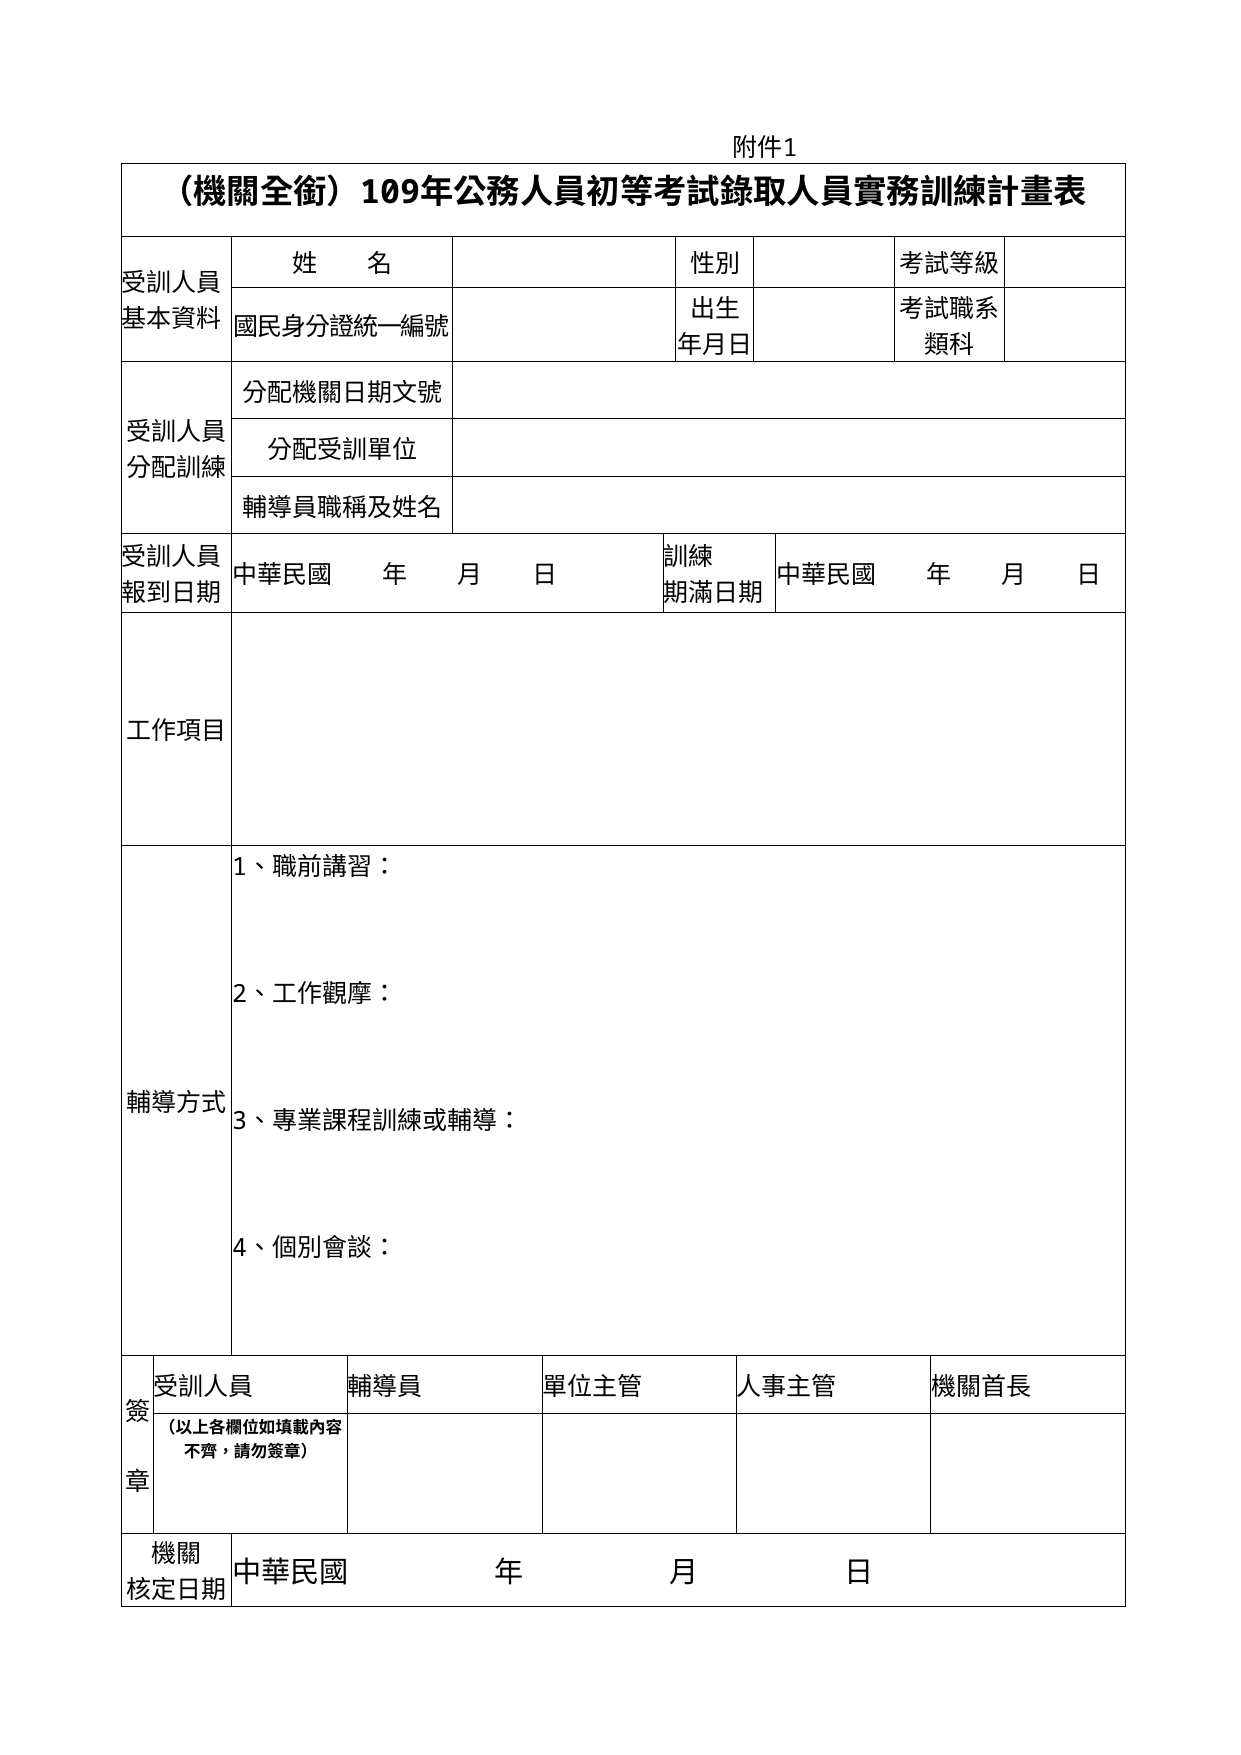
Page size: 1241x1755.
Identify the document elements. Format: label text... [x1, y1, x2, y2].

table_cell 中華民國 年 月 日 [232, 534, 663, 612]
table_cell [453, 362, 1125, 418]
table_cell [453, 288, 675, 361]
table_cell 輔導員 [348, 1356, 542, 1413]
table_cell [543, 1414, 736, 1533]
table_cell 受訓人員 基本資料 [122, 237, 231, 361]
table_cell 考試等級 [895, 237, 1004, 287]
table_cell [754, 288, 894, 361]
table_cell 受訓人員 [154, 1356, 347, 1413]
table_cell （以上各欄位如填載內容不齊，請勿簽章） [154, 1414, 347, 1533]
table_cell [1005, 288, 1125, 361]
text 附件1 [118, 127, 1122, 163]
table_cell 單位主管 [543, 1356, 736, 1413]
table_cell 機關 核定日期 [122, 1534, 231, 1606]
table_cell [348, 1414, 542, 1533]
table_cell 訓練 期滿日期 [664, 534, 775, 612]
table_cell 中華民國 年 月 日 [232, 1534, 1125, 1606]
table_cell 姓 名 [232, 237, 452, 287]
table_cell 國民身分證統一編號 [232, 288, 452, 361]
table_cell 分配受訓單位 [232, 419, 452, 476]
table_cell [232, 613, 1125, 845]
table_cell [453, 237, 675, 287]
table_cell [453, 477, 1125, 533]
table_cell 受訓人員 分配訓練 [122, 362, 231, 533]
table_cell 受訓人員 報到日期 [122, 534, 231, 612]
table_cell 簽 章 [122, 1356, 153, 1533]
table_cell [737, 1414, 930, 1533]
table_cell 人事主管 [737, 1356, 930, 1413]
table_header （機關全銜）109年公務人員初等考試錄取人員實務訓練計畫表 [122, 164, 1125, 236]
table_cell [931, 1414, 1125, 1533]
table_cell 機關首長 [931, 1356, 1125, 1413]
table_cell 輔導方式 [122, 846, 231, 1355]
table_cell 1、職前講習： 2、工作觀摩： 3、專業課程訓練或輔導： 4、個別會談： [232, 846, 1125, 1355]
table_cell [453, 419, 1125, 476]
table_cell 性別 [676, 237, 753, 287]
table_cell 考試職系 類科 [895, 288, 1004, 361]
table_cell 中華民國 年 月 日 [776, 534, 1125, 612]
table_cell 工作項目 [122, 613, 231, 845]
table_cell 分配機關日期文號 [232, 362, 452, 418]
table_cell 輔導員職稱及姓名 [232, 477, 452, 533]
table_cell 出生 年月日 [676, 288, 753, 361]
table_cell [754, 237, 894, 287]
table_cell [1005, 237, 1125, 287]
